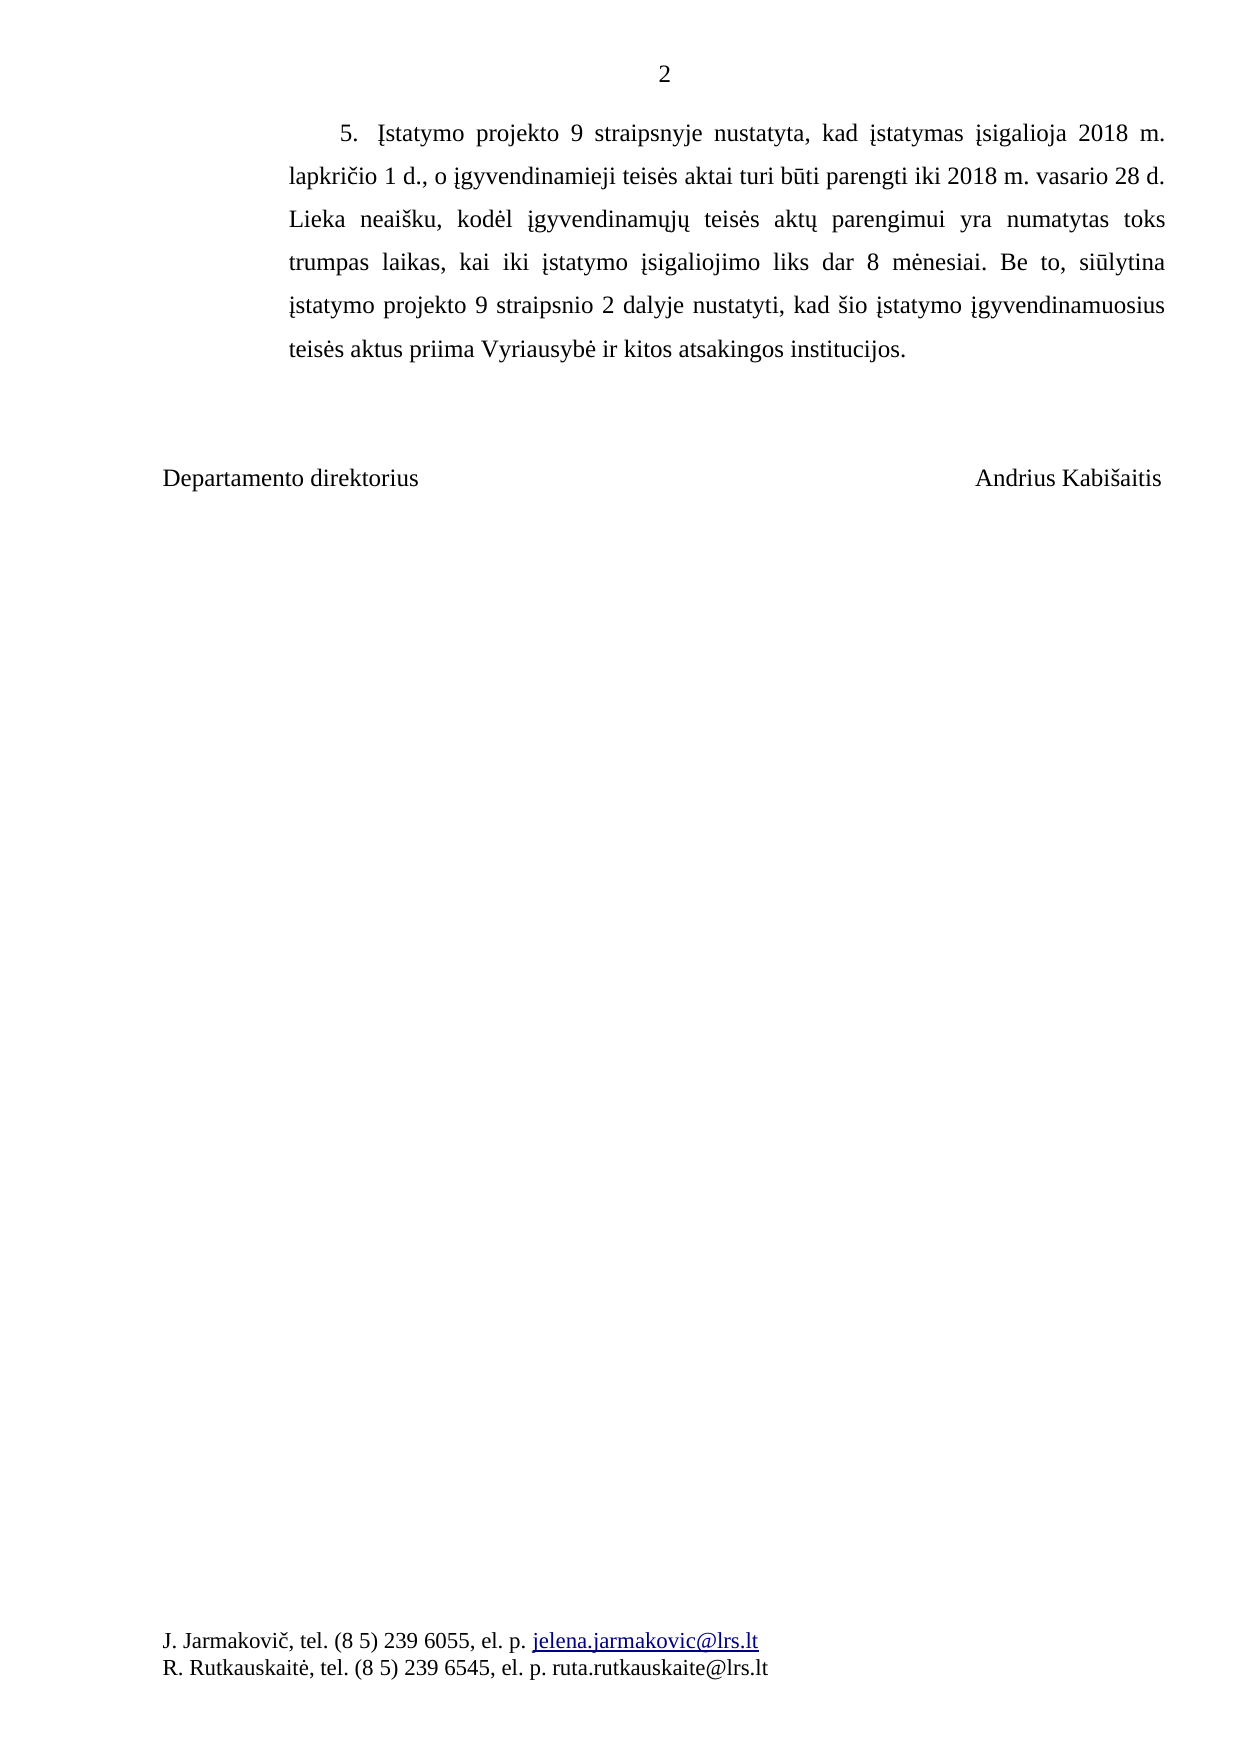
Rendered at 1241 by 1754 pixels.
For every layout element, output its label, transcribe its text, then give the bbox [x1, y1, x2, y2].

text J. Jarmakovič, tel. (8 5) 239 6055, el. p. jelena.jarmakovic@lrs.lt [162, 1627, 1167, 1654]
text Departamento direktorius Andrius Kabišaitis [162, 463, 1167, 492]
list Įstatymo projekto 9 straipsnyje nustatyta, kad įstatymas įsigalioja 2018 m. lapkričio 1 d., o įgyvendinamieji teisės aktai turi būti parengti iki 2018 m. vasario 28 d. Lieka neaišku, kodėl įgyvendinamųjų teisės aktų parengimui yra numatytas toks trumpas laikas, kai iki įstatymo įsigaliojimo liks dar 8 mėnesiai. Be to, siūlytina įstatymo projekto 9 straipsnio 2 dalyje nustatyti, kad šio įstatymo įgyvendinamuosius teisės aktus priima Vyriausybė ir kitos atsakingos institucijos. [251, 118, 1167, 362]
text R. Rutkauskaitė, tel. (8 5) 239 6545, el. p. ruta.rutkauskaite@lrs.lt [162, 1654, 1167, 1680]
